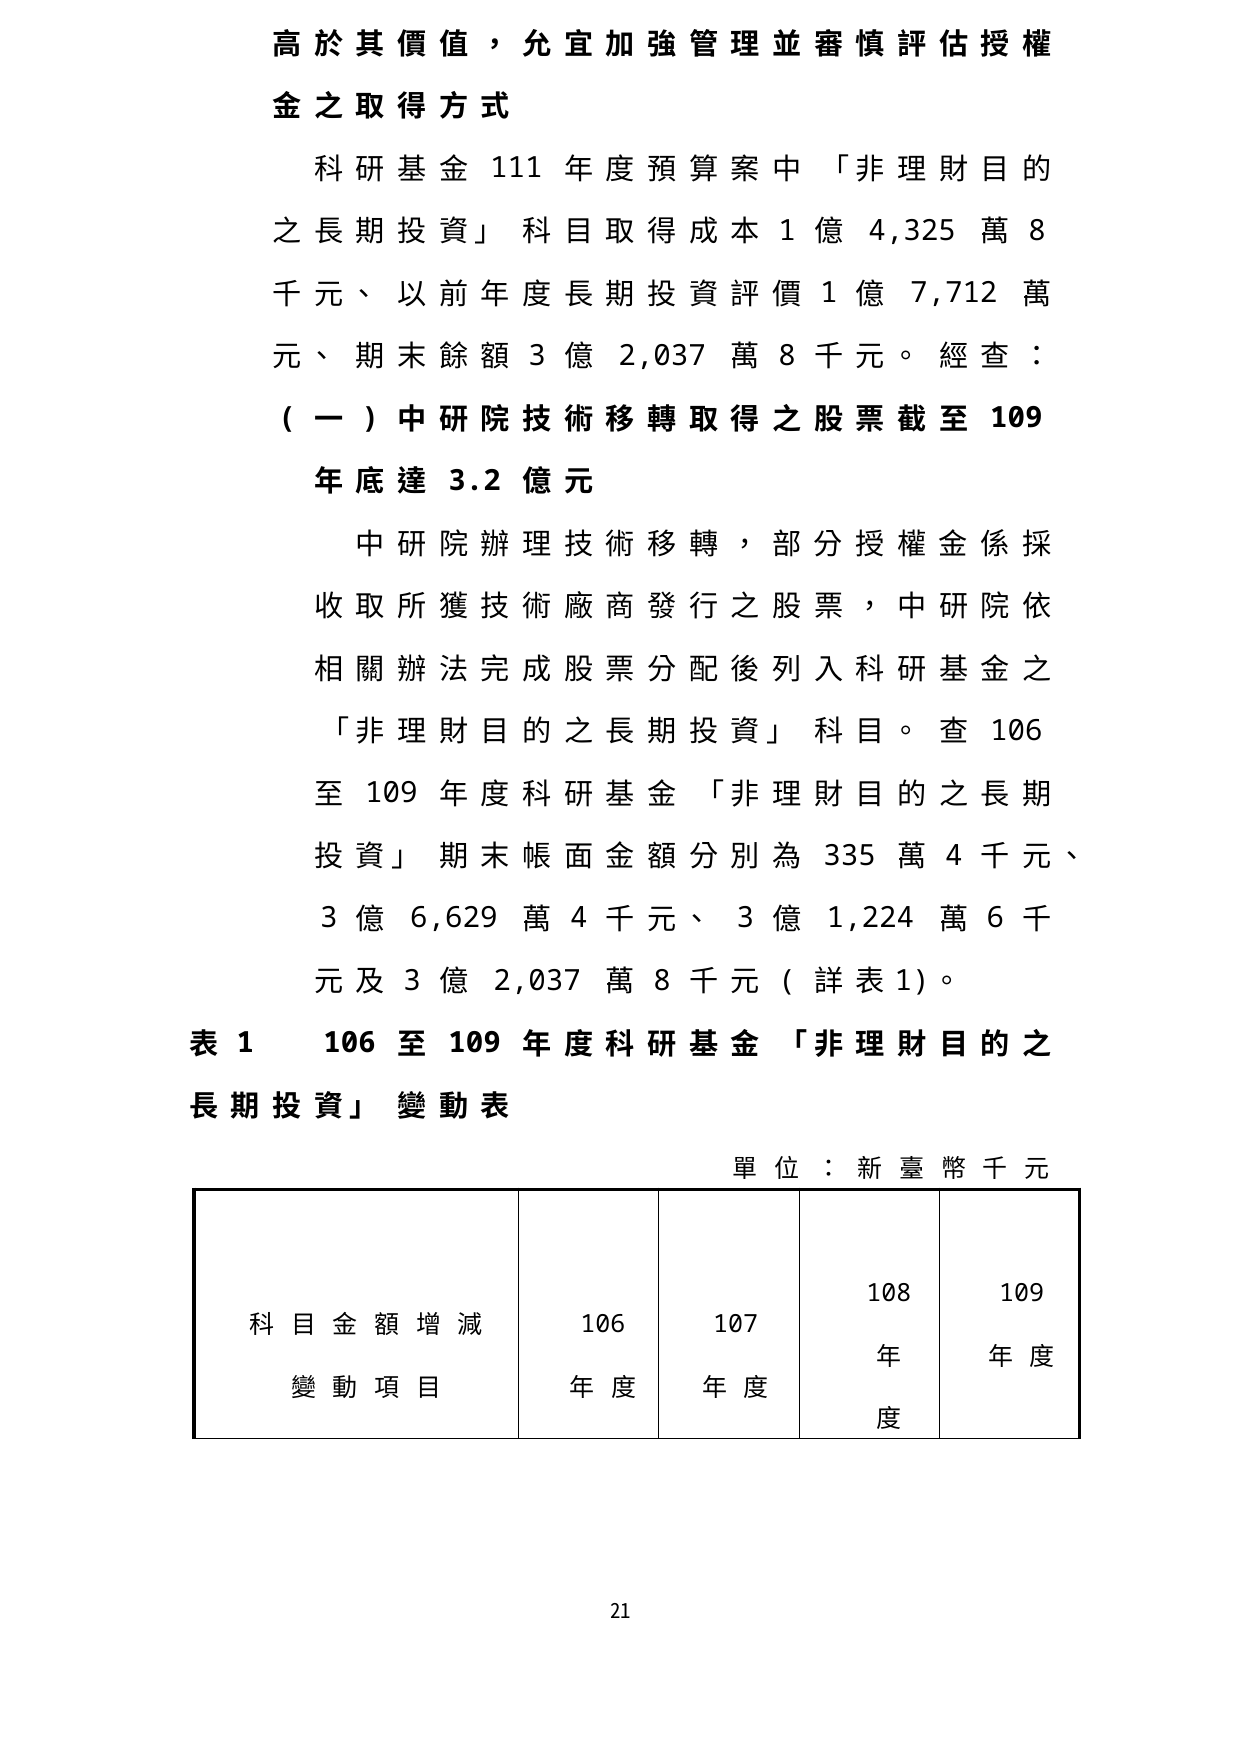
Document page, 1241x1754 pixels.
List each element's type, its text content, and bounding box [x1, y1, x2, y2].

text 高於其價值，允宜加強管理並審慎評估授權金之取得方式 [183, 0, 1058, 125]
table_header 108年度 [800, 1191, 939, 1437]
text 科研基金111年度預算案中「非理財目的之長期投資」科目取得成本1億4,325萬8千元、以前年度長期投資評價1億7,712萬元、期末餘額3億2,037萬8千元。經查： [242, 125, 1058, 375]
text (一)中研院技術移轉取得之股票截至109年底達3.2億元 [242, 375, 1058, 500]
text 單位：新臺幣千元 [183, 1125, 1058, 1187]
table_header 106年度 [519, 1191, 658, 1437]
table_header 109年度 [940, 1191, 1078, 1437]
table_header 科目金額增減變動項目 [196, 1191, 518, 1437]
text 中研院辦理技術移轉，部分授權金係採收取所獲技術廠商發行之股票，中研院依相關辦法完成股票分配後列入科研基金之「非理財目的之長期投資」科目。查106至109年度科研基金「非理財目的之長期投資」期末帳面金額分別為335萬4千元、3億6,629萬4千元、3億1,224萬6千元及3億2,037萬8千元(詳表1)。 [271, 500, 1058, 1000]
text 表1 106至109年度科研基金「非理財目的之長期投資」變動表 [183, 1000, 1058, 1125]
table_header 107年度 [659, 1191, 799, 1437]
